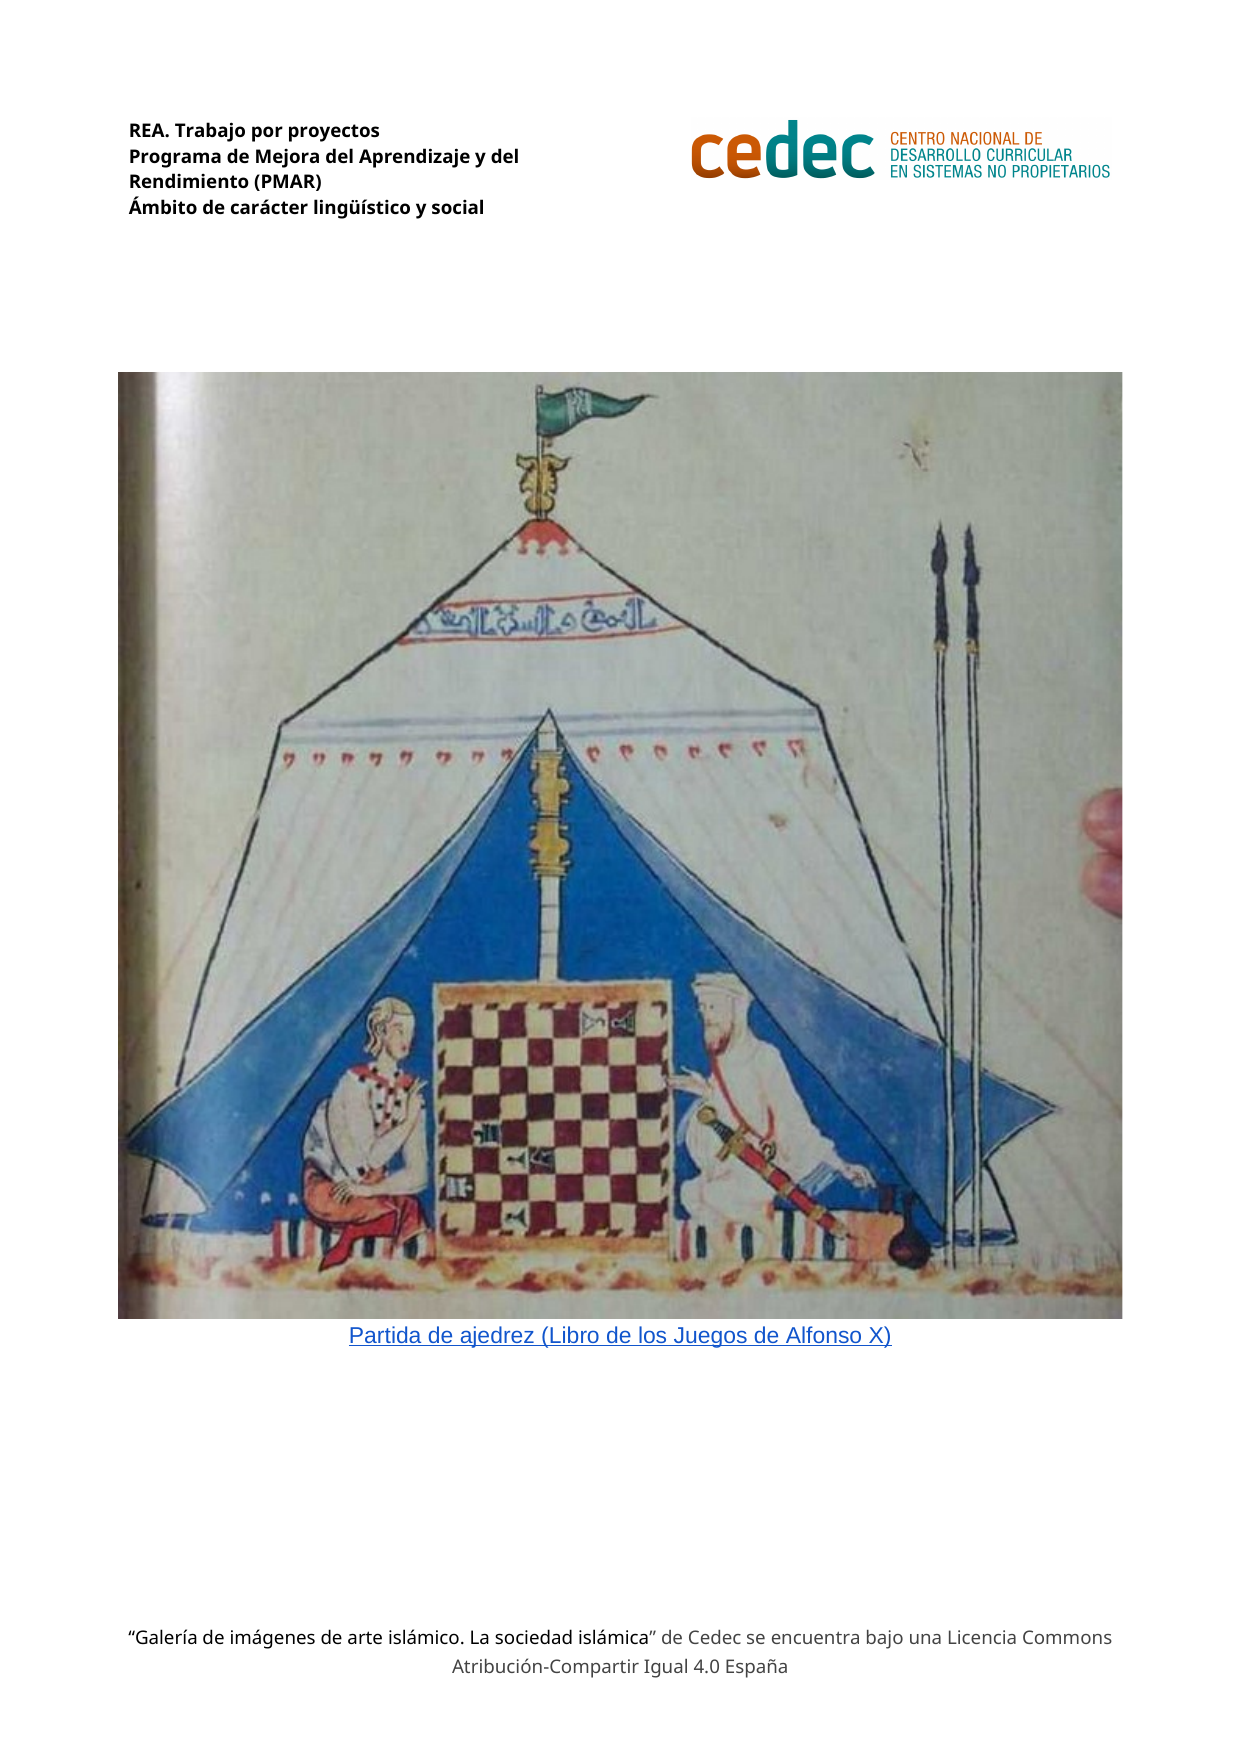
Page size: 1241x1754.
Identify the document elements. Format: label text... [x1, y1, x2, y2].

picture [690, 117, 1112, 180]
picture [118, 372, 1123, 1319]
text Partida de ajedrez (Libro de los Juegos de Alfonso X) [118, 1322, 1122, 1348]
